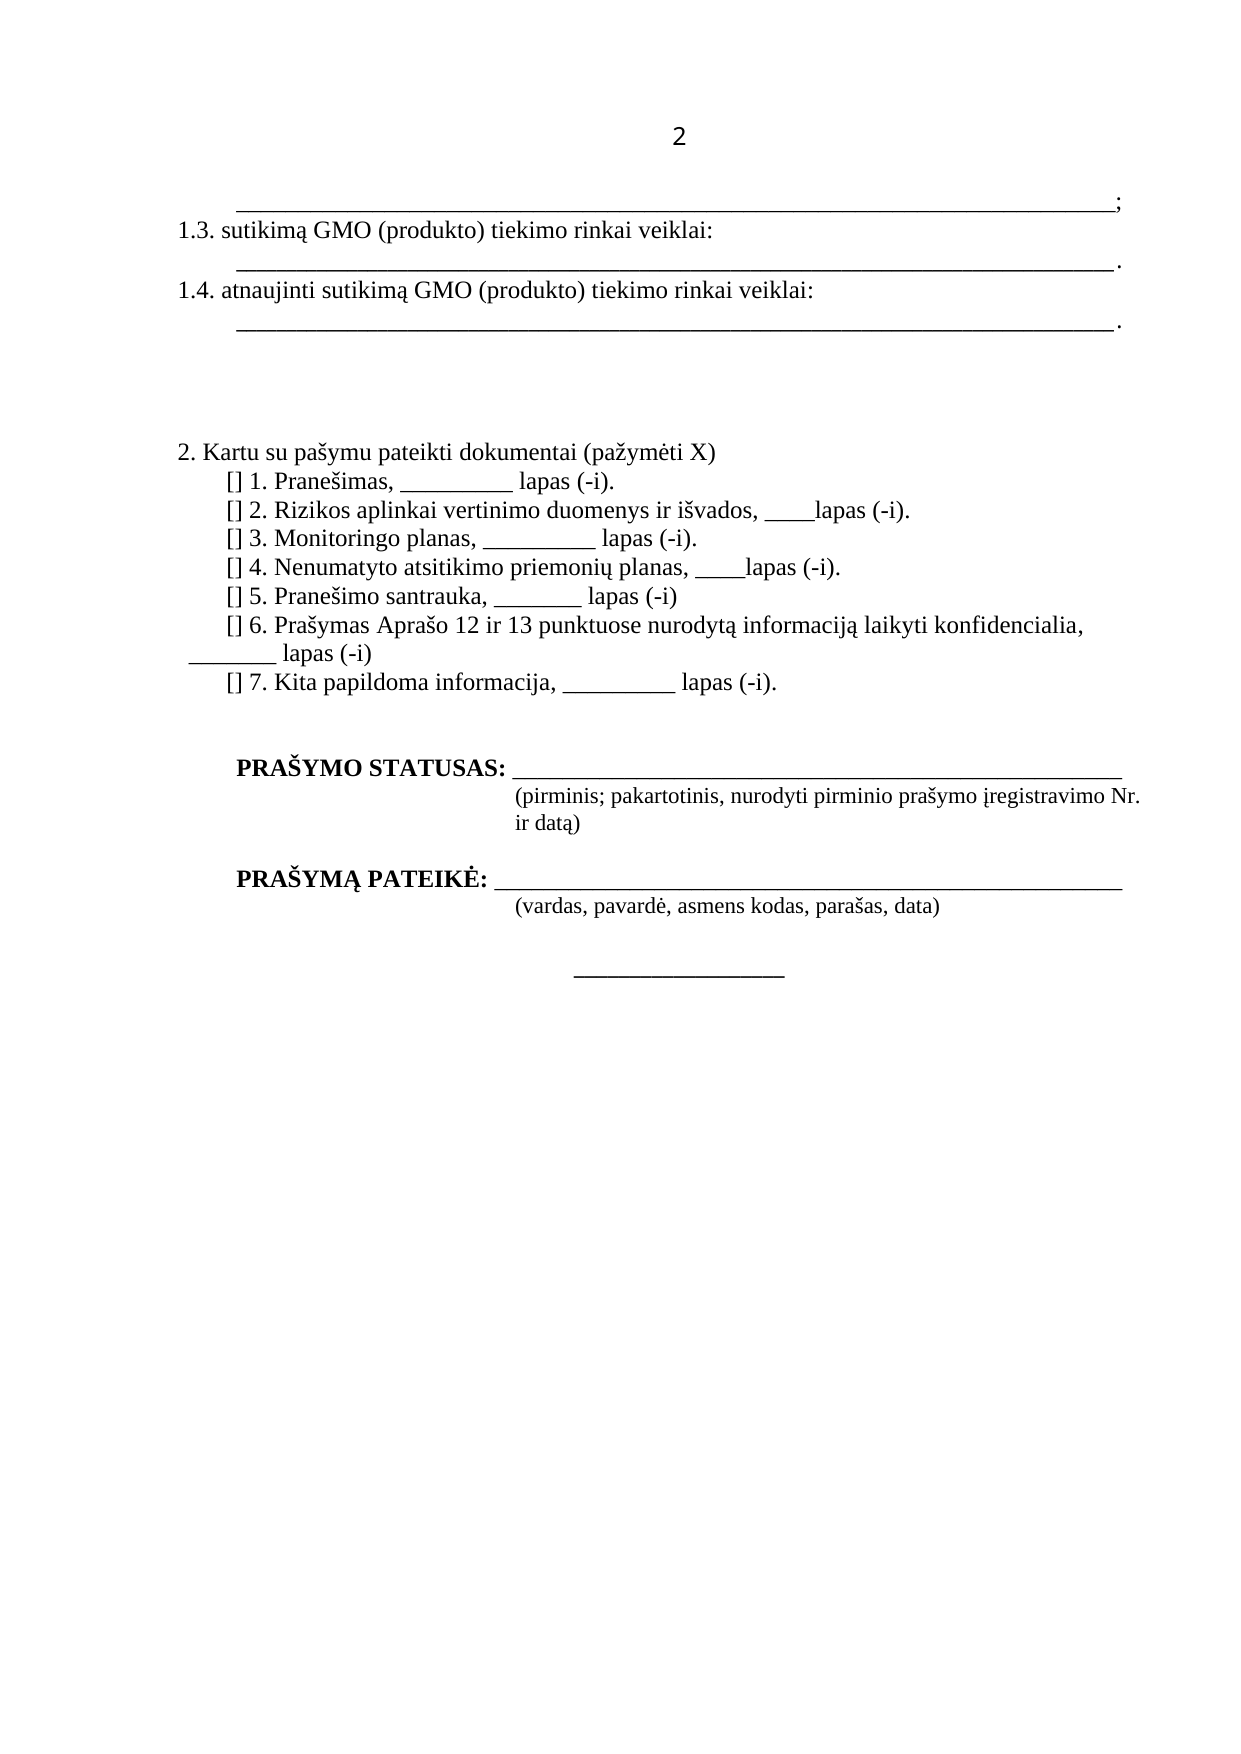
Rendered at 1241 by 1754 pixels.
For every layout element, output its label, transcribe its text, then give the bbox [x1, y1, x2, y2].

text . [177, 304, 1181, 335]
text 2. Kartu su pašymu pateikti dokumentai (pažymėti X) [177, 437, 1181, 466]
text 1.3. sutikimą GMO (produkto) tiekimo rinkai veiklai: [177, 215, 1181, 244]
text ___________________ [177, 948, 1181, 982]
text (pirminis; pakartotinis, nurodyti pirminio prašymo įregistravimo Nr. [515, 782, 1181, 809]
text PRAŠYMO STATUSAS: [177, 753, 1181, 782]
text PRAŠYMĄ PATEIKĖ: [177, 864, 1181, 892]
text (vardas, pavardė, asmens kodas, parašas, data) [515, 892, 1181, 919]
text ir datą) [515, 809, 1181, 835]
table_header [] 1. Pranešimas, _________ lapas (-i). [] 2. Rizikos aplinkai vertinimo duomenys ir išvados, ____lapas (-i). [] 3. Monitoringo planas, _________ lapas (-i). [] 4. Nenumatyto atsitikimo priemonių planas, ____lapas (-i). [] 5. Pranešimo santrauka, _______ lapas (-i) [] 6. Prašymas Aprašo 12 ir 13 punktuose nurodytą informaciją laikyti konfidencialia, _______ lapas (-i) [] 7. Kita papildoma informacija, _________ lapas (-i). [177, 466, 1122, 725]
text ; [177, 186, 1181, 215]
text 1.4. atnaujinti sutikimą GMO (produkto) tiekimo rinkai veiklai: [177, 275, 1181, 304]
text . [177, 244, 1181, 275]
